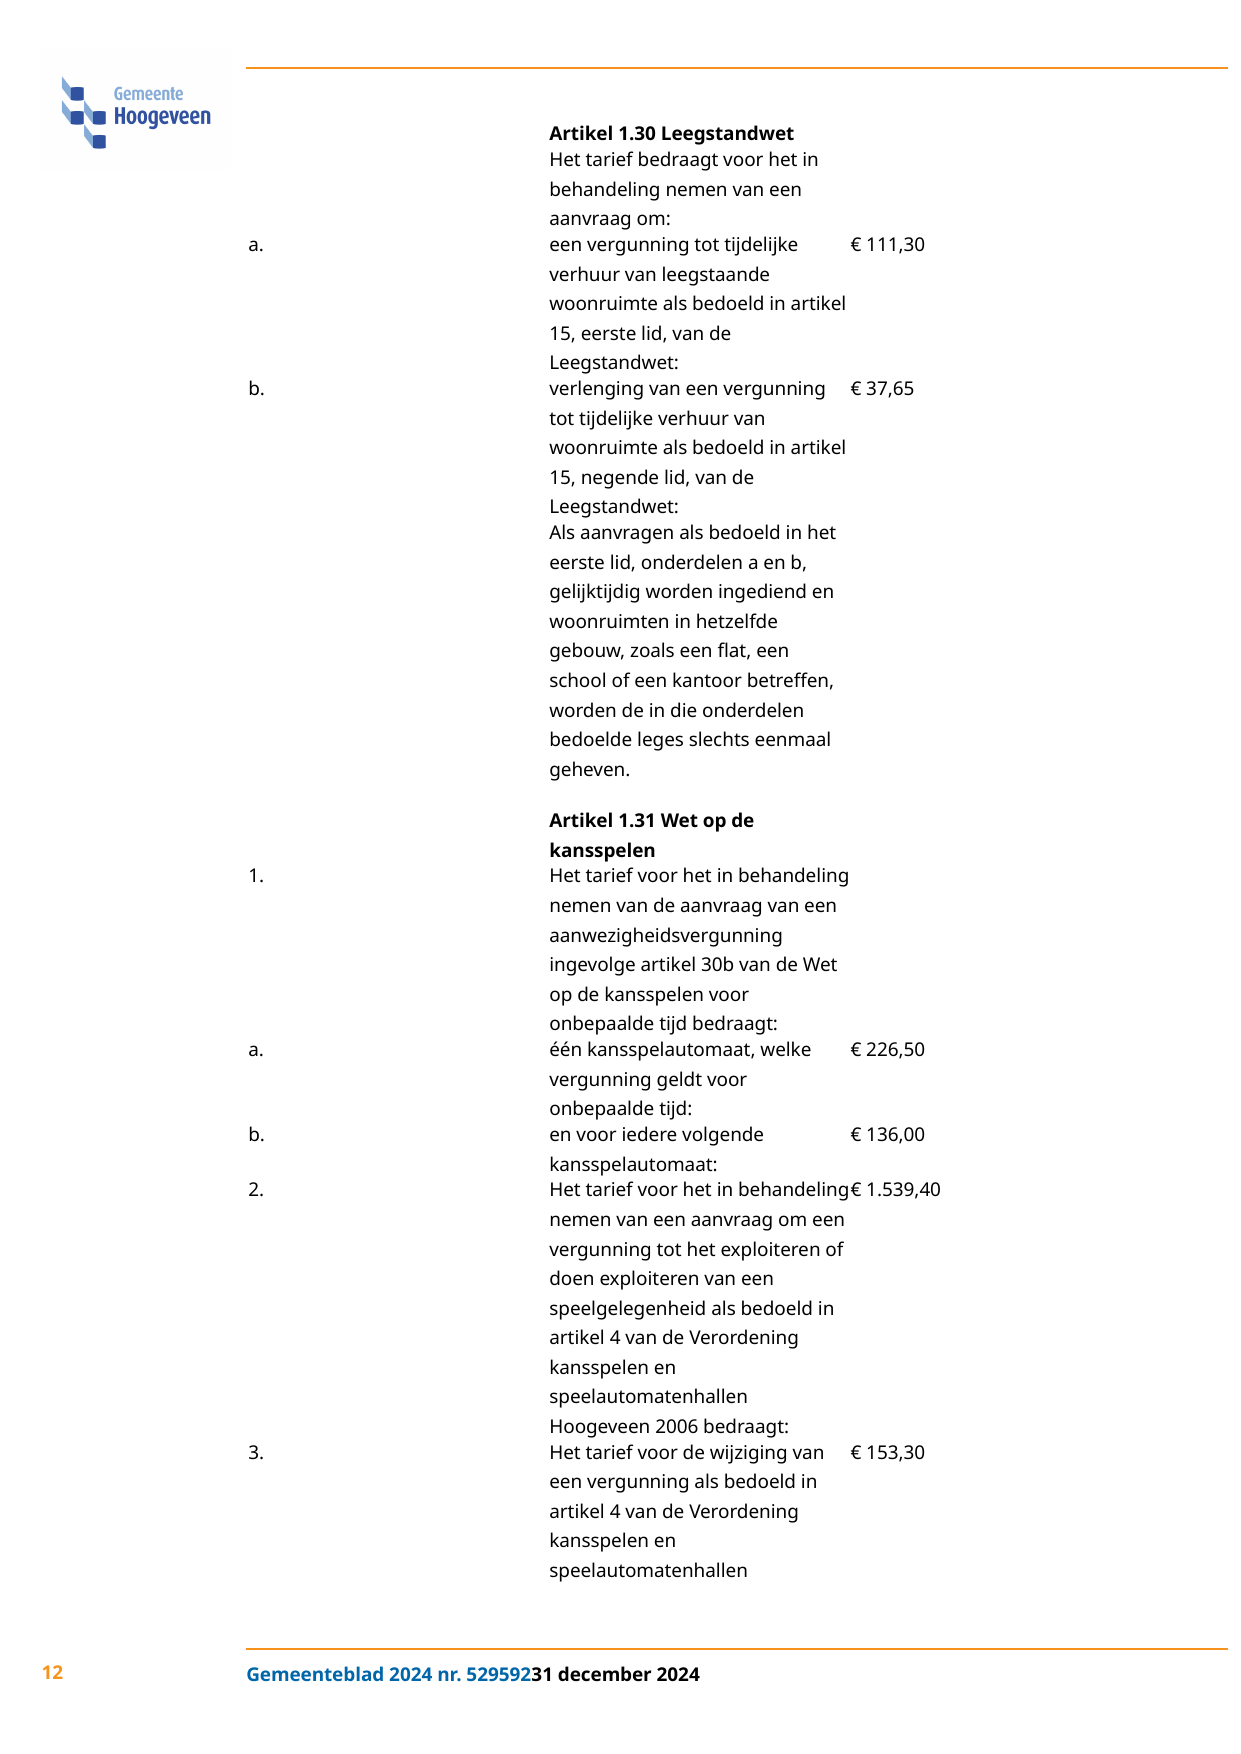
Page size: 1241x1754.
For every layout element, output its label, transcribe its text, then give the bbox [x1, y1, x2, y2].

table_cell € 111,30 [850, 231, 1152, 375]
table_cell en voor iedere volgende kansspelautomaat: [549, 1121, 850, 1177]
table_cell a. [248, 1036, 549, 1121]
table_cell € 37,65 [850, 375, 1152, 519]
table_cell € 226,50 [850, 1036, 1152, 1121]
table_cell a. [248, 231, 549, 375]
table_cell Artikel 1.31 Wet op de kansspelen [549, 808, 850, 863]
table_cell een vergunning tot tijdelijke verhuur van leegstaande woonruimte als bedoeld in artikel 15, eerste lid, van de Leegstandwet: [549, 231, 850, 375]
table_cell b. [248, 1121, 549, 1177]
table_cell [248, 519, 549, 782]
table_cell 3. [248, 1439, 549, 1583]
table_cell [549, 95, 850, 121]
table_cell b. [248, 375, 549, 519]
table_cell Het tarief voor de wijziging van een vergunning als bedoeld in artikel 4 van de Verordening kansspelen en speelautomatenhallen [549, 1439, 850, 1583]
table_cell Het tarief voor het in behandeling nemen van de aanvraag van een aanwezigheidsvergunning ingevolge artikel 30b van de Wet op de kansspelen voor onbepaalde tijd bedraagt: [549, 863, 850, 1036]
table_cell Als aanvragen als bedoeld in het eerste lid, onderdelen a en b, gelijktijdig worden ingediend en woonruimten in hetzelfde gebouw, zoals een flat, een school of een kantoor betreffen, worden de in die onderdelen bedoelde leges slechts eenmaal geheven. [549, 519, 850, 782]
table_cell 1. [248, 863, 549, 1036]
table_cell [549, 782, 850, 807]
table_cell [248, 146, 549, 231]
table_cell [850, 121, 1152, 146]
table_cell [850, 519, 1152, 782]
table_cell [850, 146, 1152, 231]
table_cell [248, 782, 549, 807]
table_cell [850, 808, 1152, 863]
table_cell [248, 95, 549, 121]
table_cell verlenging van een vergunning tot tijdelijke verhuur van woonruimte als bedoeld in artikel 15, negende lid, van de Leegstandwet: [549, 375, 850, 519]
table_cell € 136,00 [850, 1121, 1152, 1177]
table_cell € 1.539,40 [850, 1177, 1152, 1439]
table_cell Het tarief bedraagt voor het in behandeling nemen van een aanvraag om: [549, 146, 850, 231]
table_cell Artikel 1.30 Leegstandwet [549, 121, 850, 146]
table_cell Het tarief voor het in behandeling nemen van een aanvraag om een vergunning tot het exploiteren of doen exploiteren van een speelgelegenheid als bedoeld in artikel 4 van de Verordening kansspelen en speelautomatenhallen Hoogeveen 2006 bedraagt: [549, 1177, 850, 1439]
table_cell [850, 95, 1152, 121]
table_cell [248, 121, 549, 146]
table_cell [850, 863, 1152, 1036]
table_cell 2. [248, 1177, 549, 1439]
table_cell één kansspelautomaat, welke vergunning geldt voor onbepaalde tijd: [549, 1036, 850, 1121]
table_cell € 153,30 [850, 1439, 1152, 1583]
table_cell [248, 808, 549, 863]
picture [41, 47, 231, 172]
table_cell [850, 782, 1152, 807]
